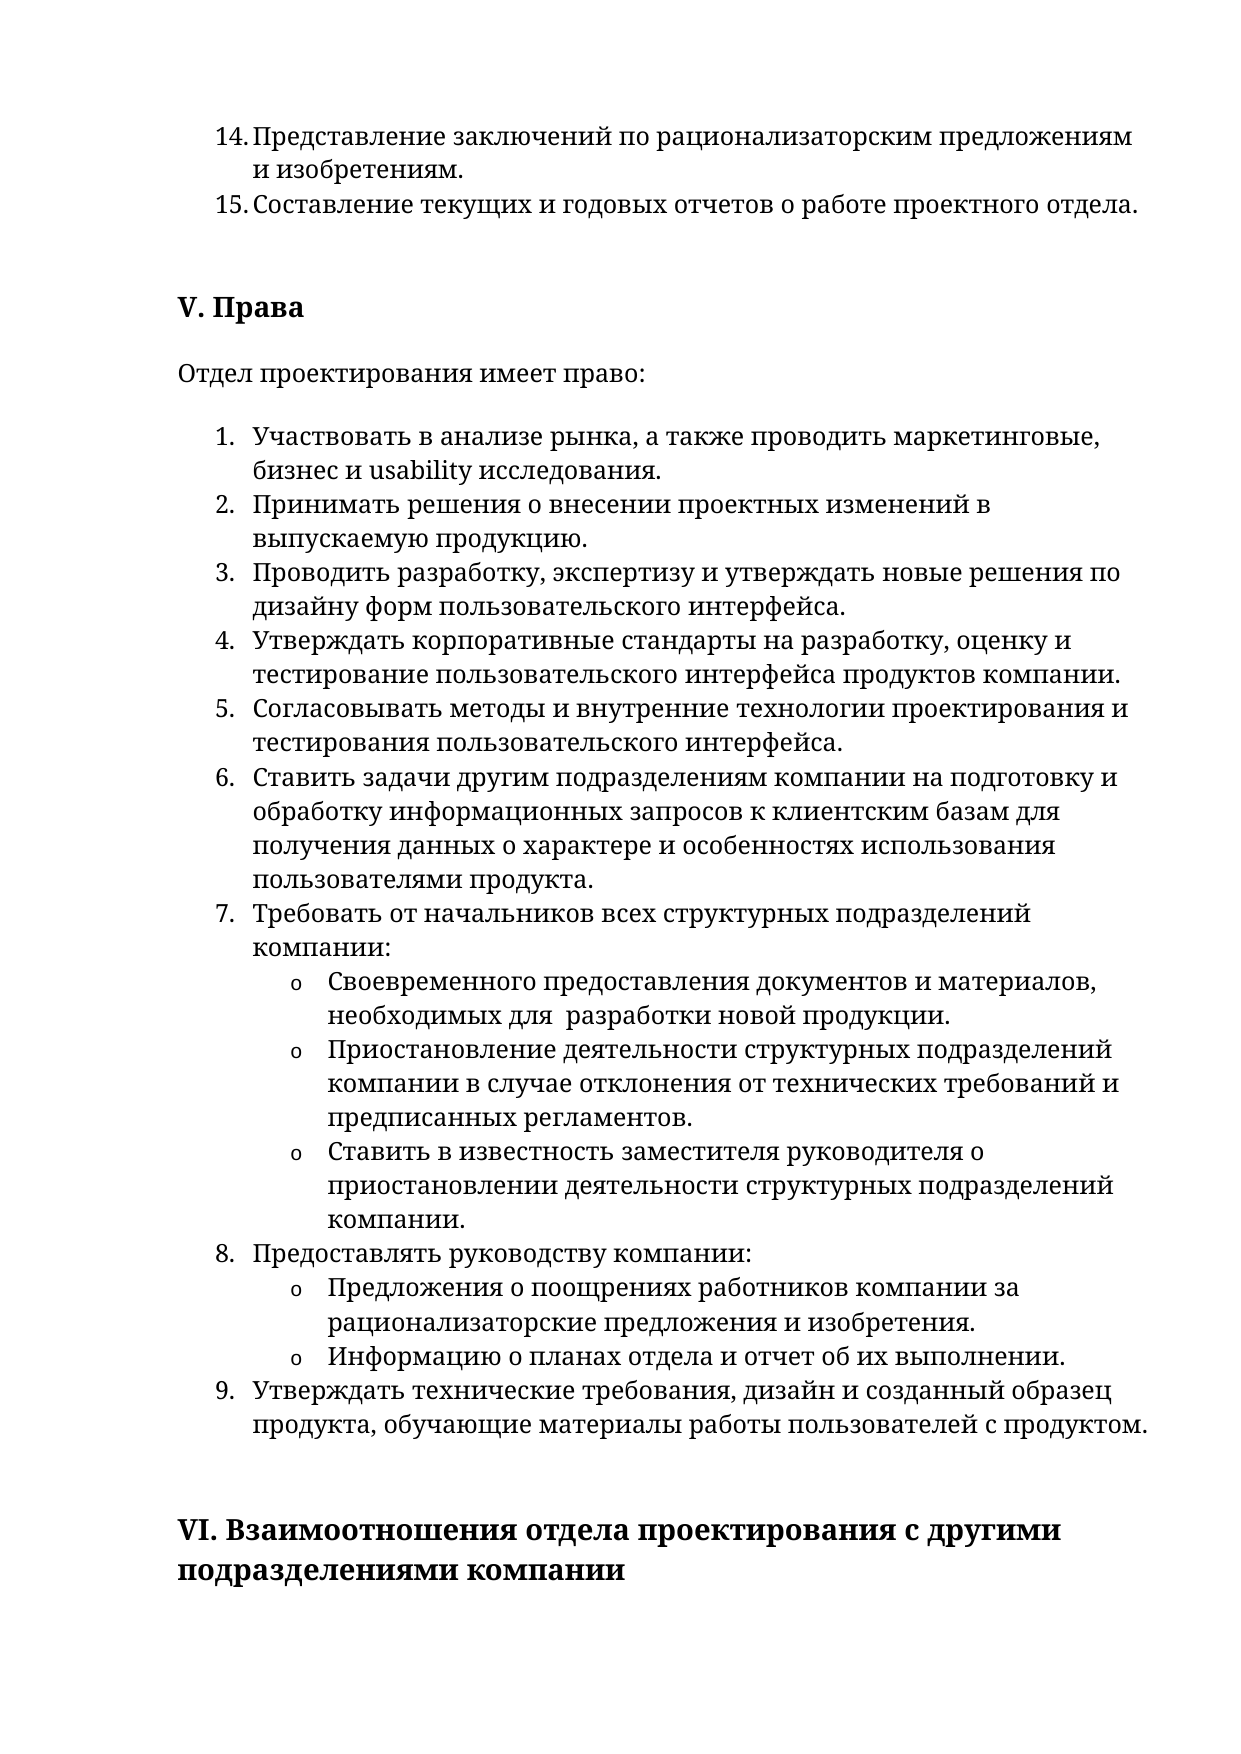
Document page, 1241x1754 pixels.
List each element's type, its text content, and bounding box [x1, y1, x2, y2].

list Предложения о поощрениях работников компании за рационализаторские предложения и изобретения. [290, 1270, 1152, 1338]
text VI. Взаимоотношения отдела проектирования с другими подразделениями компании [177, 1469, 1152, 1589]
list Предоставлять руководству компании: [215, 1236, 1152, 1270]
list Ставить задачи другим подразделениям компании на подготовку и обработку информационных запросов к клиентским базам для получения данных о характере и особенностях использования пользователями продукта. [215, 759, 1152, 895]
list Приостановление деятельности структурных подразделений компании в случае отклонения от технических требований и предписанных регламентов. [290, 1032, 1152, 1134]
text V. Права [177, 249, 1152, 326]
list Принимать решения о внесении проектных изменений в выпускаемую продукцию. [215, 487, 1152, 555]
text Отдел проектирования имеет право: [177, 355, 1152, 389]
list Требовать от начальников всех структурных подразделений компании: [215, 895, 1152, 963]
list Проводить разработку, экспертизу и утверждать новые решения по дизайну форм пользовательского интерфейса. [215, 555, 1152, 623]
list Ставить в известность заместителя руководителя о приостановлении деятельности структурных подразделений компании. [290, 1134, 1152, 1236]
list Своевременного предоставления документов и материалов, необходимых для разработки новой продукции. [290, 963, 1152, 1032]
list Представление заключений по рационализаторским предложениям и изобретениям. [215, 118, 1152, 186]
list Согласовывать методы и внутренние технологии проектирования и тестирования пользовательского интерфейса. [215, 691, 1152, 759]
list Утверждать корпоративные стандарты на разработку, оценку и тестирование пользовательского интерфейса продуктов компании. [215, 623, 1152, 691]
list Утверждать технические требования, дизайн и созданный образец продукта, обучающие материалы работы пользователей с продуктом. [215, 1372, 1152, 1440]
list Информацию о планах отдела и отчет об их выполнении. [290, 1338, 1152, 1372]
list Составление текущих и годовых отчетов о работе проектного отдела. [215, 186, 1152, 220]
list Участвовать в анализе рынка, а также проводить маркетинговые, бизнес и usability исследования. [215, 418, 1152, 487]
